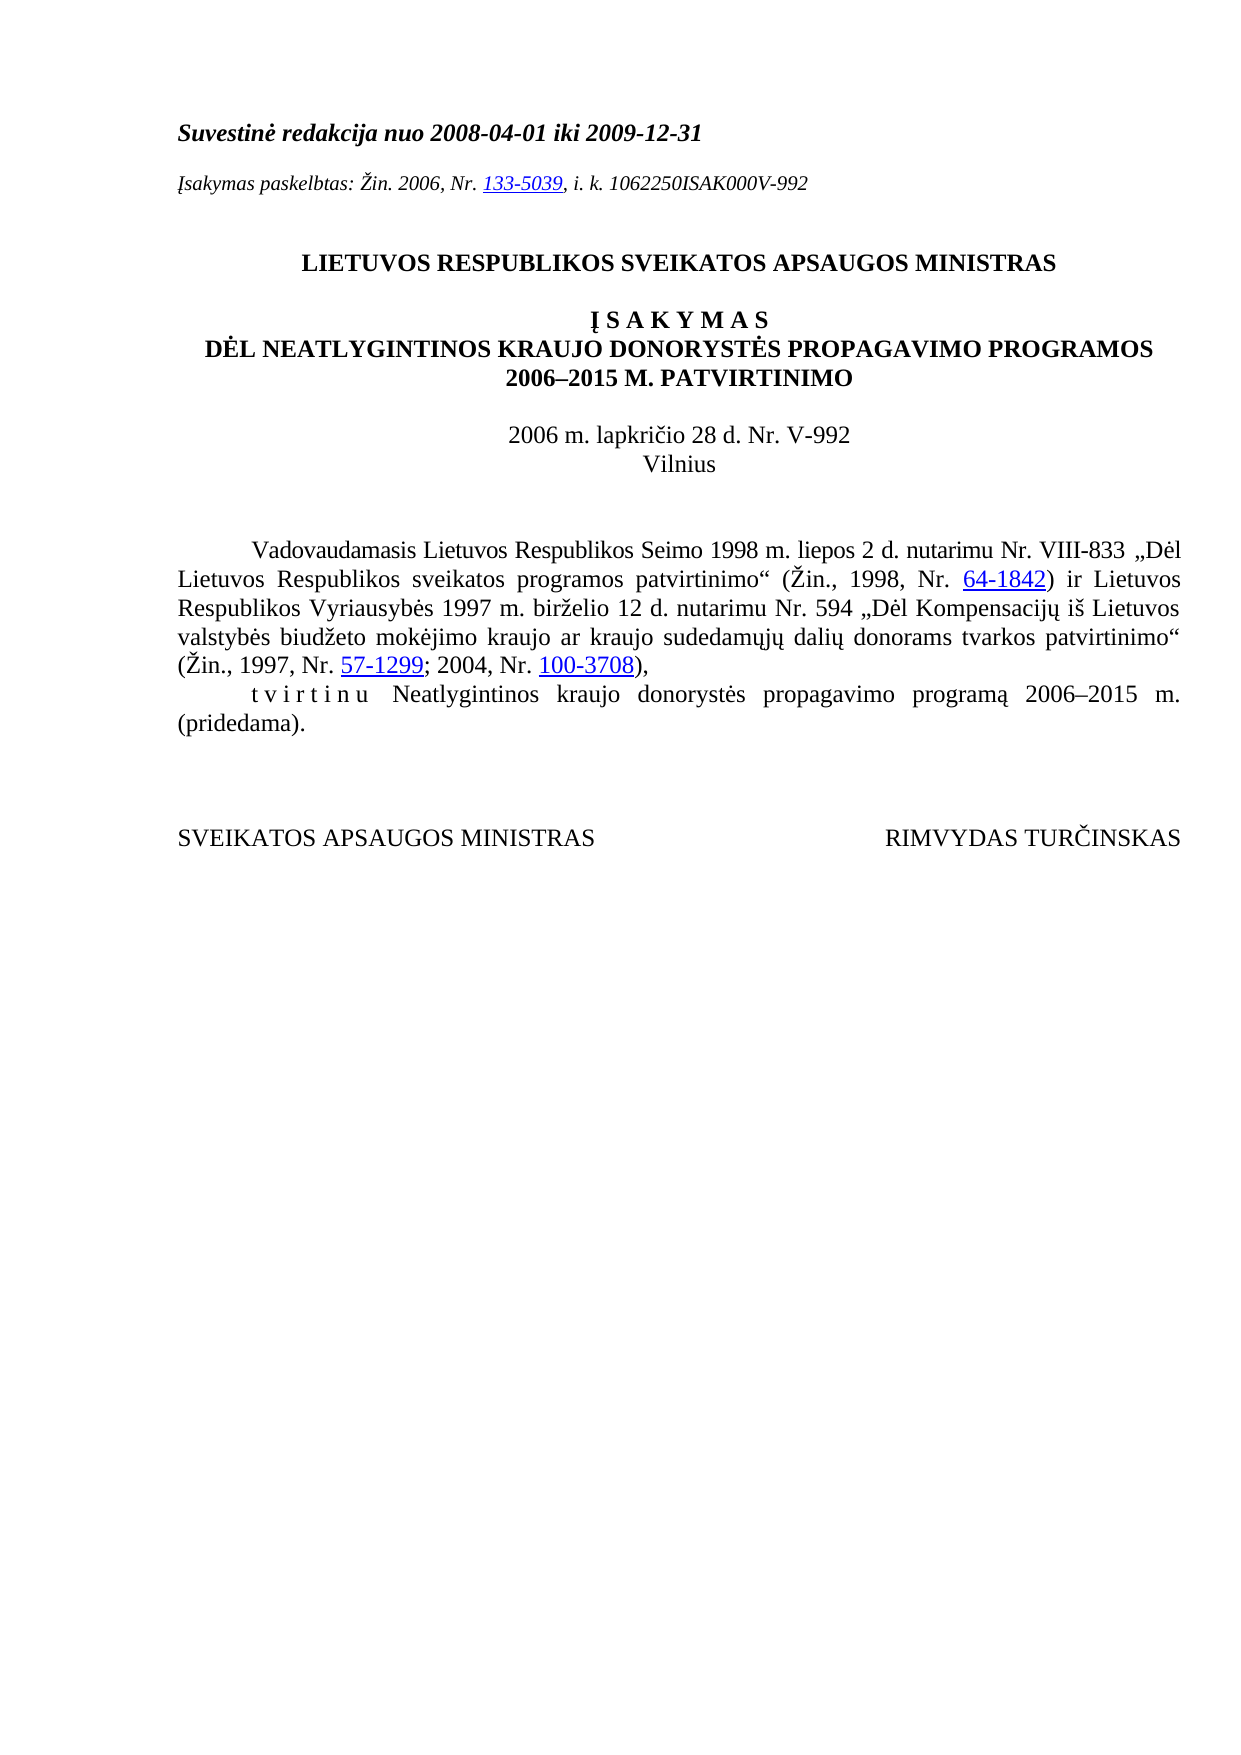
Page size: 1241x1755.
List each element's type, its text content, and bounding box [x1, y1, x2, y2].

text Suvestinė redakcija nuo 2008-04-01 iki 2009-12-31 [177, 118, 1181, 147]
text SVEIKATOS APSAUGOS MINISTRAS RIMVYDAS TURČINSKAS [177, 823, 1181, 852]
text DĖL NEATLYGINTINOS KRAUJO DONORYSTĖS PROPAGAVIMO PROGRAMOS 2006–2015 M. PATVIRTINIMO [177, 334, 1181, 392]
text Įsakymas paskelbtas: Žin. 2006, Nr. 133-5039, i. k. 1062250ISAK000V-992 [177, 171, 1181, 195]
text LIETUVOS RESPUBLIKOS SVEIKATOS APSAUGOS MINISTRAS [177, 248, 1181, 277]
text 2006 m. lapkričio 28 d. Nr. V-992 [177, 420, 1181, 449]
text Vadovaudamasis Lietuvos Respublikos Seimo 1998 m. liepos 2 d. nutarimu Nr. VIII-833 „Dėl Lietuvos Respublikos sveikatos programos patvirtinimo“ (Žin., 1998, Nr. 64-1842) ir Lietuvos Respublikos Vyriausybės 1997 m. birželio 12 d. nutarimu Nr. 594 „Dėl Kompensacijų iš Lietuvos valstybės biudžeto mokėjimo kraujo ar kraujo sudedamųjų dalių donorams tvarkos patvirtinimo“ (Žin., 1997, Nr. 57-1299; 2004, Nr. 100-3708), [177, 535, 1181, 679]
text tvirtinu Neatlygintinos kraujo donorystės propagavimo programą 2006–2015 m. (pridedama). [177, 679, 1181, 737]
text Į S A K Y M A S [177, 305, 1181, 334]
text Vilnius [177, 449, 1181, 478]
